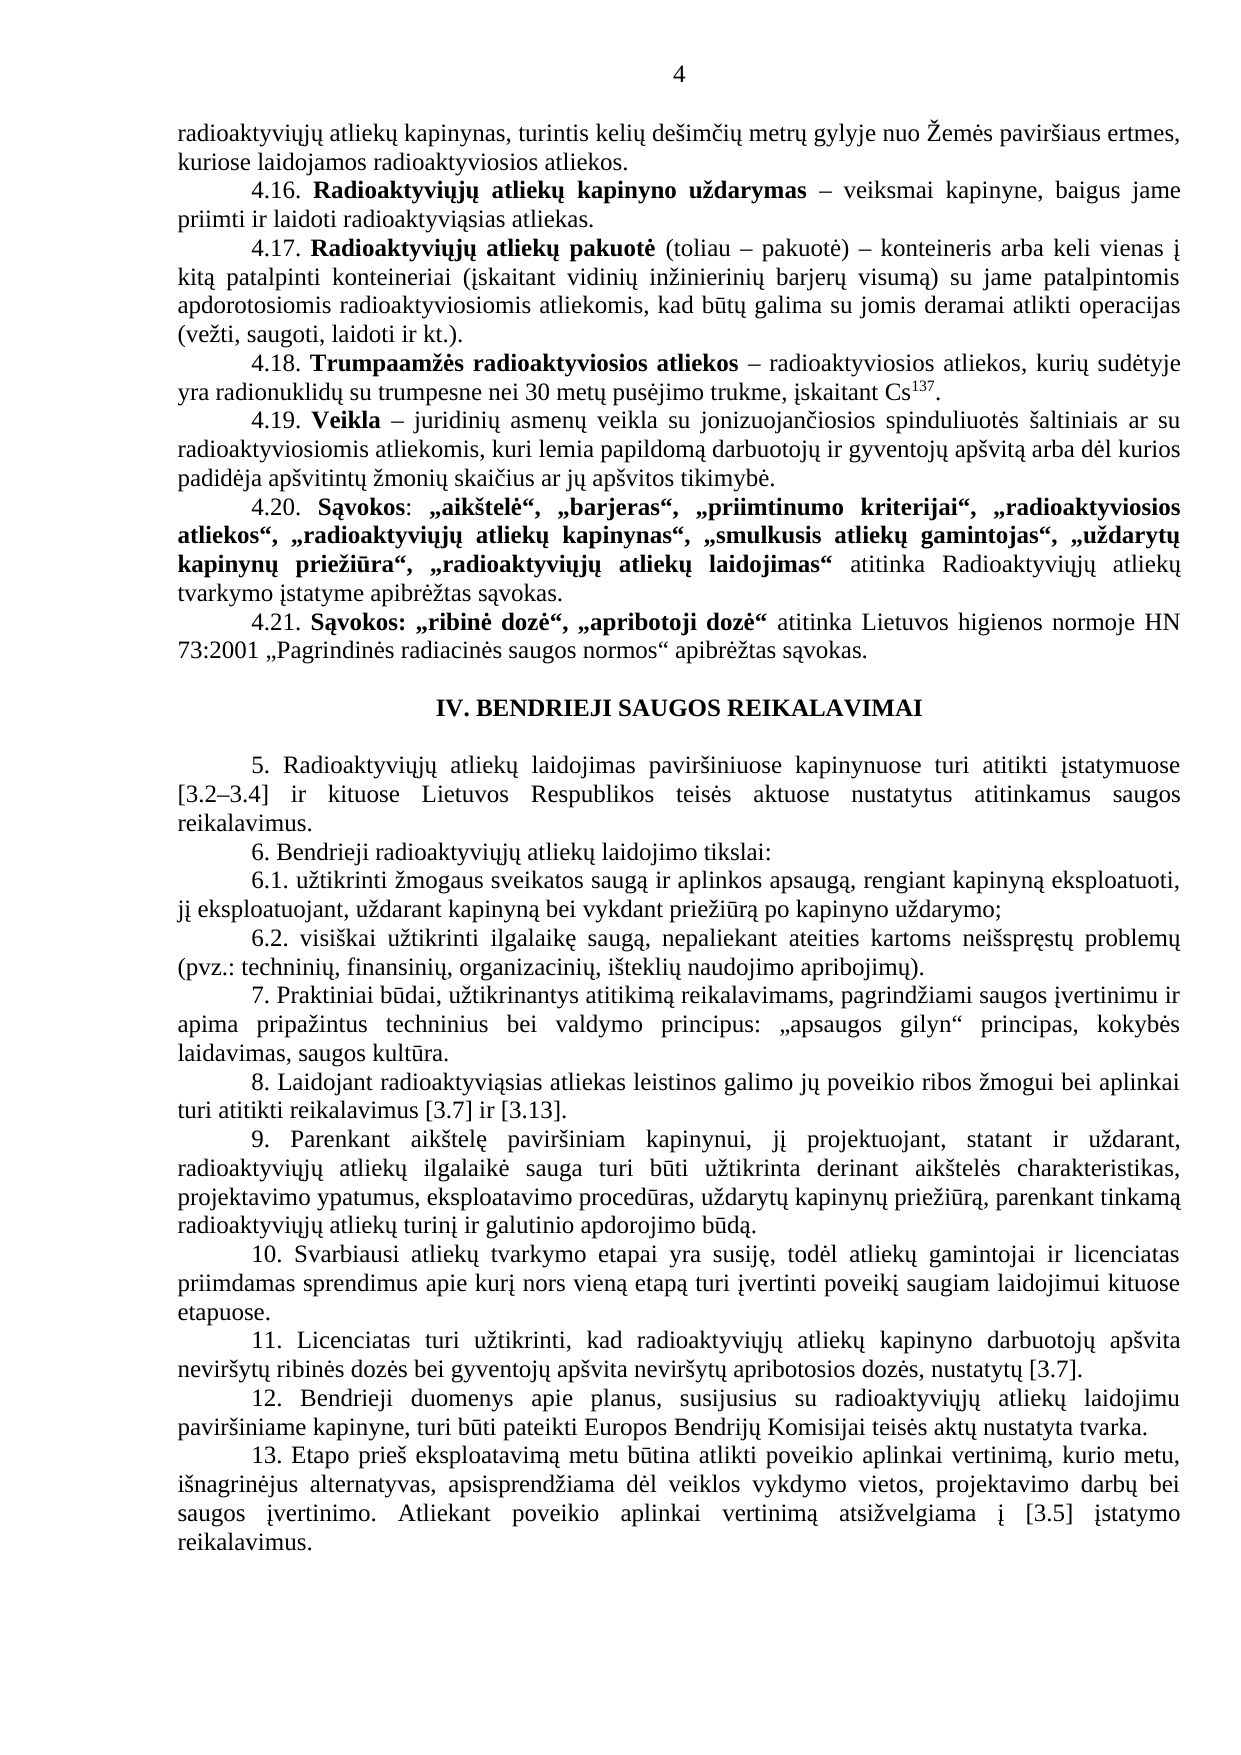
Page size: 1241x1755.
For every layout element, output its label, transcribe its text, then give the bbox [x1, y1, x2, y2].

text 4.20. Sąvokos: „aikštelė“, „barjeras“, „priimtinumo kriterijai“, „radioaktyviosios atliekos“, „radioaktyviųjų atliekų kapinynas“, „smulkusis atliekų gamintojas“, „uždarytų kapinynų priežiūra“, „radioaktyviųjų atliekų laidojimas“ atitinka Radioaktyviųjų atliekų tvarkymo įstatyme apibrėžtas sąvokas. [177, 492, 1181, 607]
text 12. Bendrieji duomenys apie planus, susijusius su radioaktyviųjų atliekų laidojimu paviršiniame kapinyne, turi būti pateikti Europos Bendrijų Komisijai teisės aktų nustatyta tvarka. [177, 1383, 1181, 1441]
text 4.18. Trumpaamžės radioaktyviosios atliekos – radioaktyviosios atliekos, kurių sudėtyje yra radionuklidų su trumpesne nei 30 metų pusėjimo trukme, įskaitant Cs137. [177, 348, 1181, 406]
text 4.21. Sąvokos: „ribinė dozė“, „apribotoji dozė“ atitinka Lietuvos higienos normoje HN 73:2001 „Pagrindinės radiacinės saugos normos“ apibrėžtas sąvokas. [177, 607, 1181, 664]
text 8. Laidojant radioaktyviąsias atliekas leistinos galimo jų poveikio ribos žmogui bei aplinkai turi atitikti reikalavimus [3.7] ir [3.13]. [177, 1067, 1181, 1124]
text IV. Bendrieji saugos reikalavimai [177, 693, 1181, 722]
text 6.2. visiškai užtikrinti ilgalaikę saugą, nepaliekant ateities kartoms neišspręstų problemų (pvz.: techninių, finansinių, organizacinių, išteklių naudojimo apribojimų). [177, 923, 1181, 981]
text 4.19. Veikla – juridinių asmenų veikla su jonizuojančiosios spinduliuotės šaltiniais ar su radioaktyviosiomis atliekomis, kuri lemia papildomą darbuotojų ir gyventojų apšvitą arba dėl kurios padidėja apšvitintų žmonių skaičius ar jų apšvitos tikimybė. [177, 406, 1181, 492]
text 10. Svarbiausi atliekų tvarkymo etapai yra susiję, todėl atliekų gamintojai ir licenciatas priimdamas sprendimus apie kurį nors vieną etapą turi įvertinti poveikį saugiam laidojimui kituose etapuose. [177, 1239, 1181, 1326]
text 6. Bendrieji radioaktyviųjų atliekų laidojimo tikslai: [177, 837, 1181, 866]
text 9. Parenkant aikštelę paviršiniam kapinynui, jį projektuojant, statant ir uždarant, radioaktyviųjų atliekų ilgalaikė sauga turi būti užtikrinta derinant aikštelės charakteristikas, projektavimo ypatumus, eksploatavimo procedūras, uždarytų kapinynų priežiūrą, parenkant tinkamą radioaktyviųjų atliekų turinį ir galutinio apdorojimo būdą. [177, 1124, 1181, 1239]
text 6.1. užtikrinti žmogaus sveikatos saugą ir aplinkos apsaugą, rengiant kapinyną eksploatuoti, jį eksploatuojant, uždarant kapinyną bei vykdant priežiūrą po kapinyno uždarymo; [177, 866, 1181, 923]
text 4.17. Radioaktyviųjų atliekų pakuotė (toliau – pakuotė) – konteineris arba keli vienas į kitą patalpinti konteineriai (įskaitant vidinių inžinierinių barjerų visumą) su jame patalpintomis apdorotosiomis radioaktyviosiomis atliekomis, kad būtų galima su jomis deramai atlikti operacijas (vežti, saugoti, laidoti ir kt.). [177, 233, 1181, 348]
text 7. Praktiniai būdai, užtikrinantys atitikimą reikalavimams, pagrindžiami saugos įvertinimu ir apima pripažintus techninius bei valdymo principus: „apsaugos gilyn“ principas, kokybės laidavimas, saugos kultūra. [177, 981, 1181, 1067]
text 13. Etapo prieš eksploatavimą metu būtina atlikti poveikio aplinkai vertinimą, kurio metu, išnagrinėjus alternatyvas, apsisprendžiama dėl veiklos vykdymo vietos, projektavimo darbų bei saugos įvertinimo. Atliekant poveikio aplinkai vertinimą atsižvelgiama į [3.5] įstatymo reikalavimus. [177, 1441, 1181, 1556]
text 11. Licenciatas turi užtikrinti, kad radioaktyviųjų atliekų kapinyno darbuotojų apšvita neviršytų ribinės dozės bei gyventojų apšvita neviršytų apribotosios dozės, nustatytų [3.7]. [177, 1326, 1181, 1383]
text radioaktyviųjų atliekų kapinynas, turintis kelių dešimčių metrų gylyje nuo Žemės paviršiaus ertmes, kuriose laidojamos radioaktyviosios atliekos. [177, 118, 1181, 176]
text 4.16. Radioaktyviųjų atliekų kapinyno uždarymas – veiksmai kapinyne, baigus jame priimti ir laidoti radioaktyviąsias atliekas. [177, 176, 1181, 233]
text 5. Radioaktyviųjų atliekų laidojimas paviršiniuose kapinynuose turi atitikti įstatymuose [3.2–3.4] ir kituose Lietuvos Respublikos teisės aktuose nustatytus atitinkamus saugos reikalavimus. [177, 751, 1181, 837]
